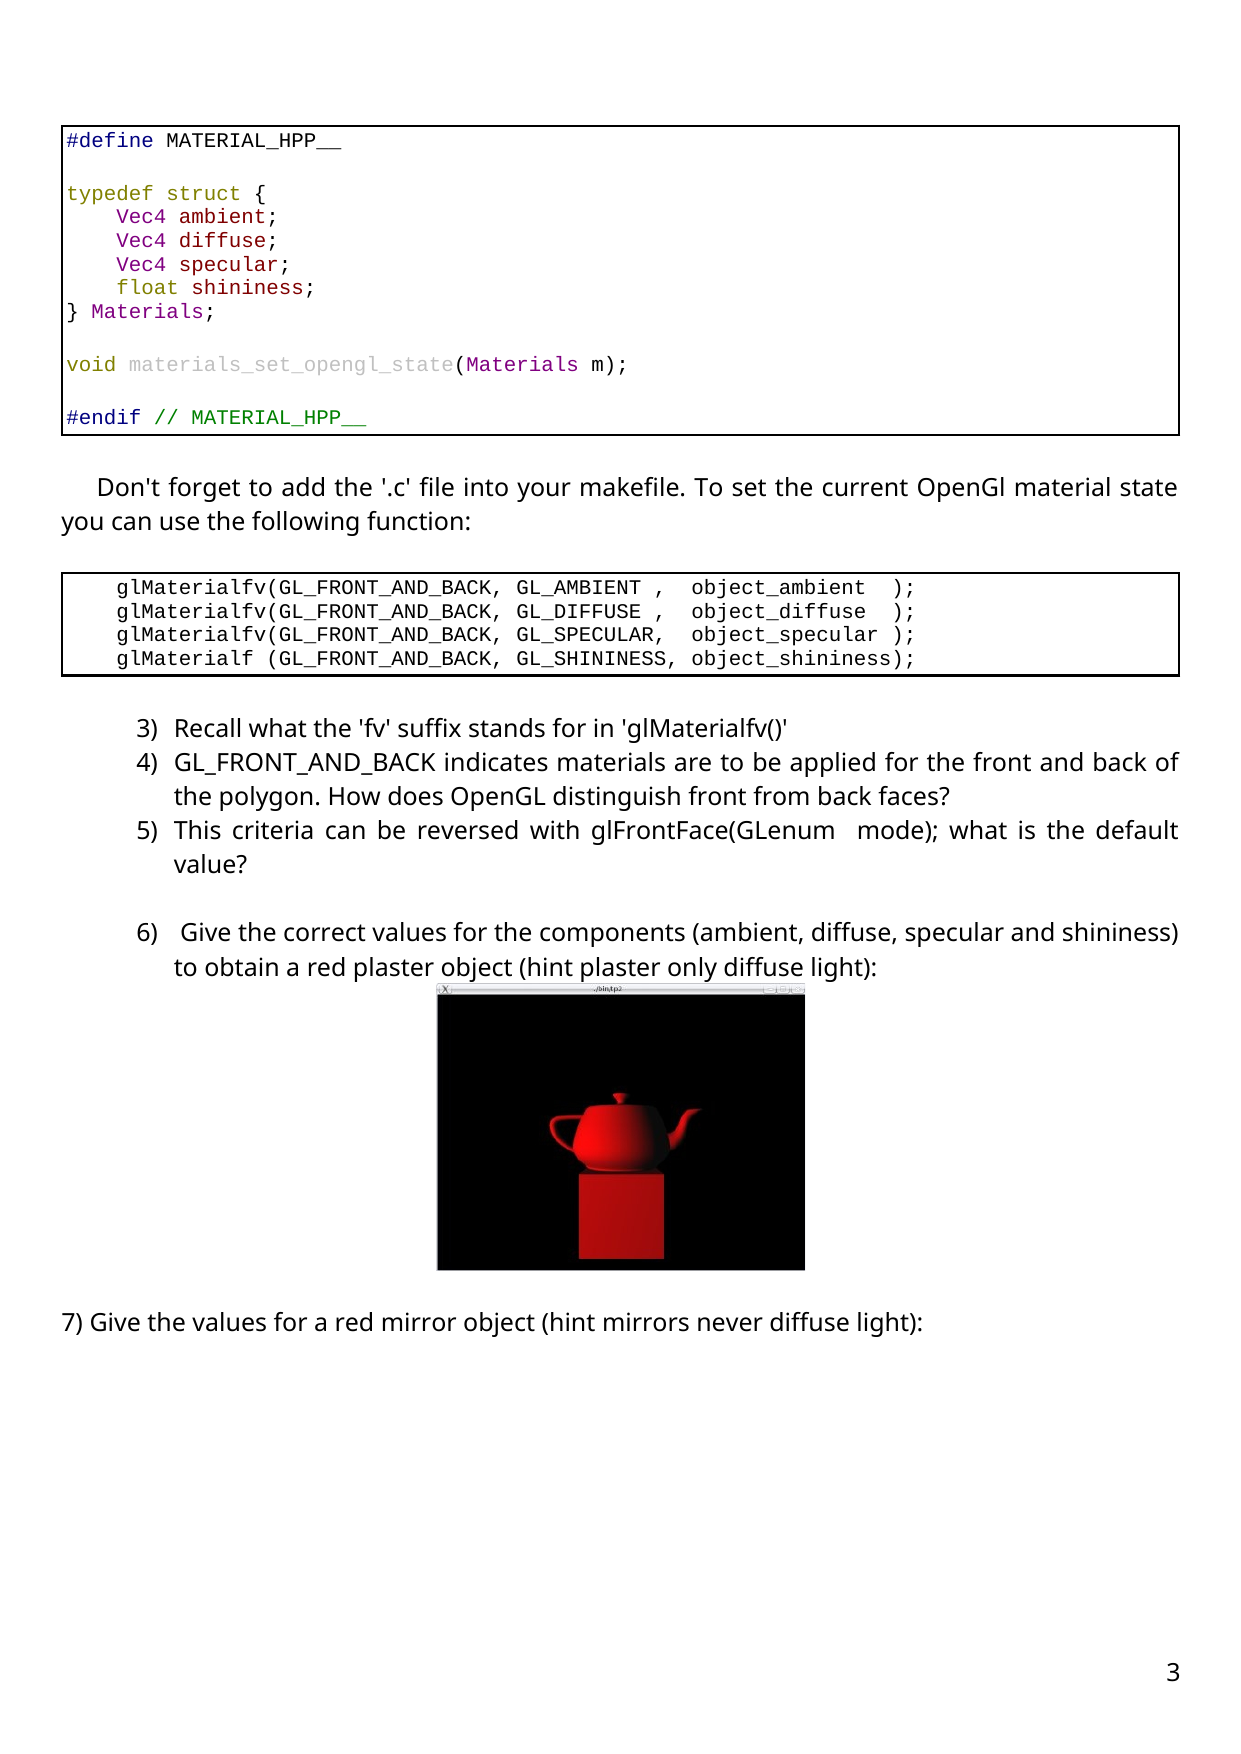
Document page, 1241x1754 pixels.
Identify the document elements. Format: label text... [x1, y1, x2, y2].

text #endif // MATERIAL_HPP__ [63, 402, 1178, 434]
text #define MATERIAL_HPP__ [63, 127, 1178, 153]
list This criteria can be reversed with glFrontFace(GLenum mode); what is the default value? [136, 813, 1180, 881]
text Don't forget to add the '.c' file into your makefile. To set the current OpenGl material state you can use the following function: [61, 470, 1180, 538]
text Vec4 diffuse; [63, 225, 1178, 249]
list GL_FRONT_AND_BACK indicates materials are to be applied for the front and back of the polygon. How does OpenGL distinguish front from back faces? [136, 745, 1180, 813]
text float shininess; [63, 272, 1178, 296]
list Give the correct values for the components (ambient, diffuse, specular and shininess) to obtain a red plaster object (hint plaster only diffuse light): [136, 915, 1180, 983]
text Vec4 ambient; [63, 201, 1178, 225]
text Vec4 specular; [63, 249, 1178, 272]
text typedef struct { [63, 178, 1178, 201]
list Recall what the 'fv' suffix stands for in 'glMaterialfv()' [136, 711, 1180, 745]
text glMaterialf (GL_FRONT_AND_BACK, GL_SHININESS, object_shininess); [63, 643, 1178, 674]
text 7) Give the values for a red mirror object (hint mirrors never diffuse light): [61, 1304, 1180, 1338]
picture [436, 983, 806, 1271]
text glMaterialfv(GL_FRONT_AND_BACK, GL_DIFFUSE , object_diffuse ); [63, 596, 1178, 619]
text glMaterialfv(GL_FRONT_AND_BACK, GL_AMBIENT , object_ambient ); [63, 574, 1178, 596]
text } Materials; [63, 296, 1178, 324]
text void materials_set_opengl_state(Materials m); [63, 349, 1178, 378]
text glMaterialfv(GL_FRONT_AND_BACK, GL_SPECULAR, object_specular ); [63, 619, 1178, 643]
